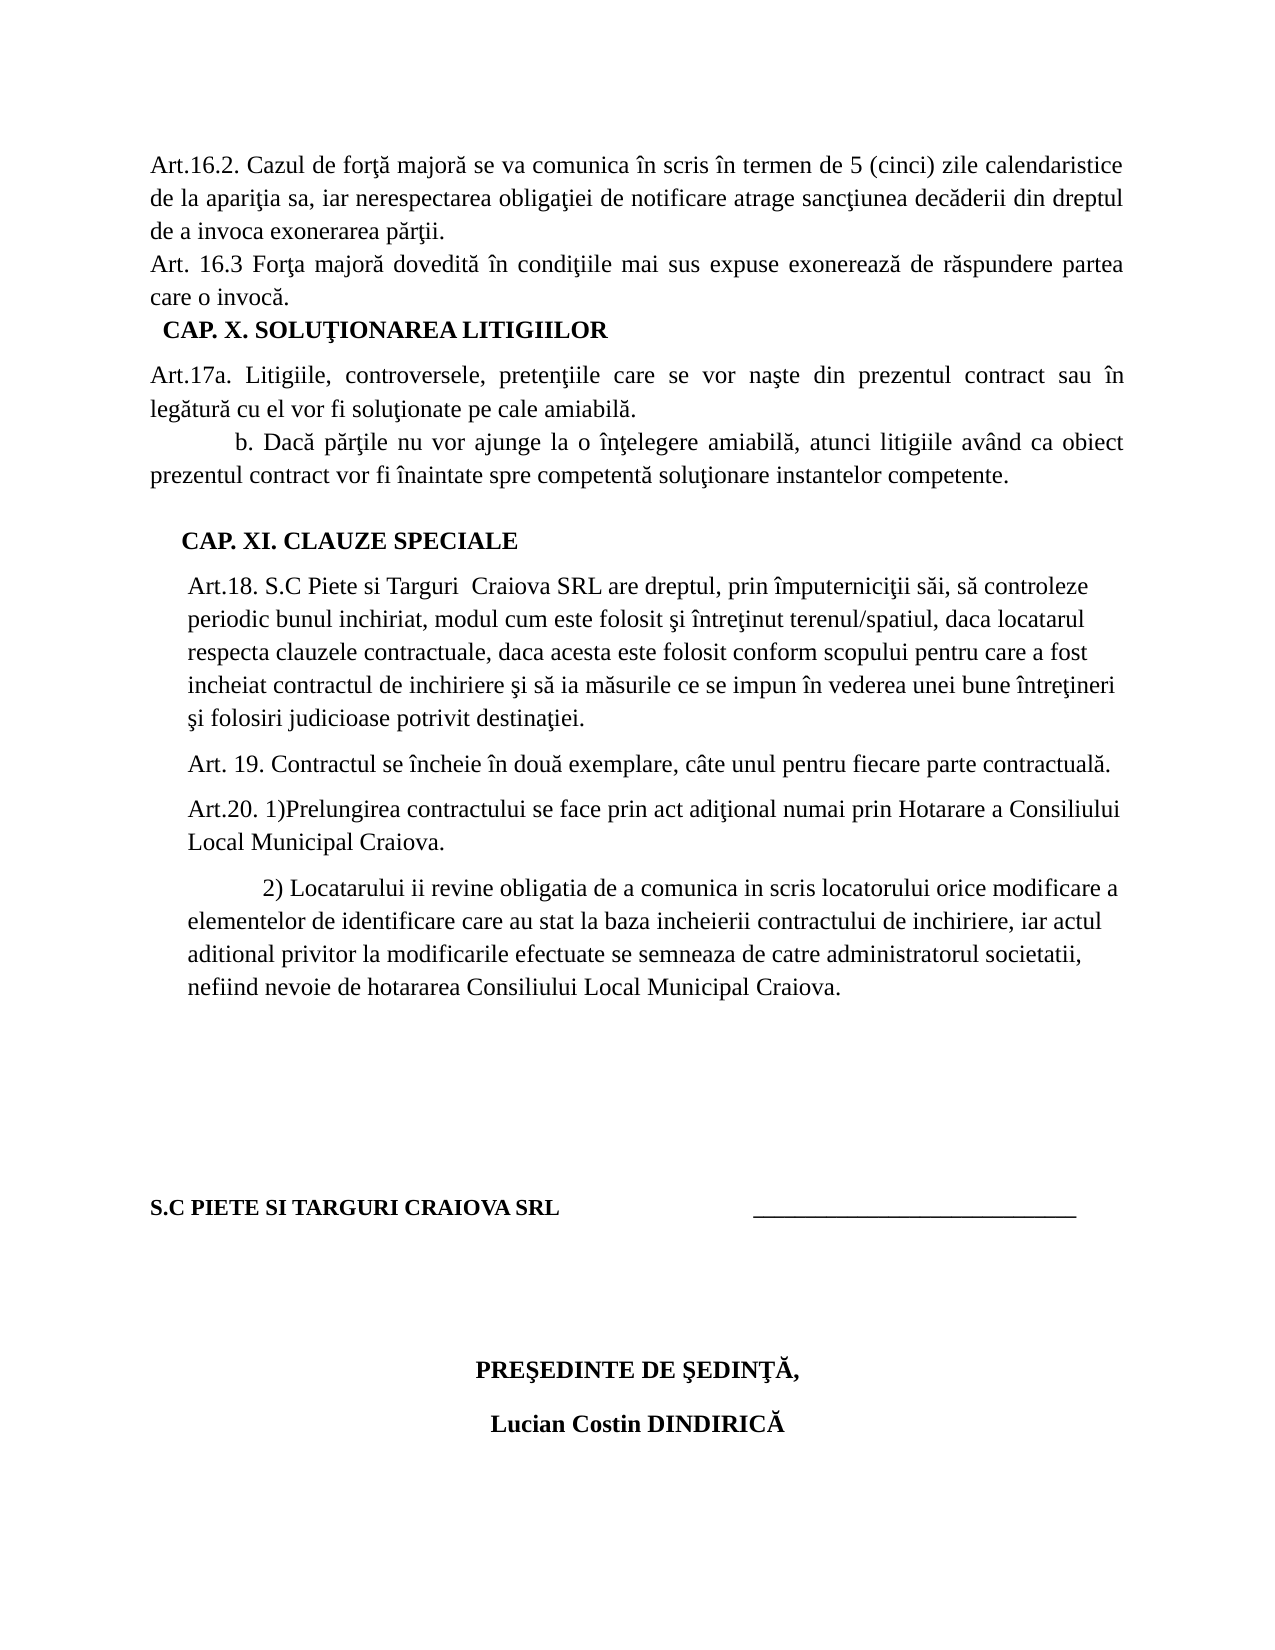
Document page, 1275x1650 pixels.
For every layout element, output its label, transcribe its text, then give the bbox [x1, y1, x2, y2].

text CAP. XI. CLAUZE SPECIALE [150, 526, 1125, 554]
text Art. 16.3 Forţa majoră dovedită în condiţiile mai sus expuse exonerează de răspundere partea care o invocă. [150, 249, 1125, 311]
text 2) Locatarului ii revine obligatia de a comunica in scris locatorului orice modificare a elementelor de identificare care au stat la baza incheierii contractului de inchiriere, iar actul aditional privitor la modificarile efectuate se semneaza de catre administratorul societatii, nefiind nevoie de hotararea Consiliului Local Municipal Craiova. [187, 873, 1125, 1001]
text Art. 19. Contractul se încheie în două exemplare, câte unul pentru fiecare parte contractuală. [187, 749, 1125, 778]
text Art.20. 1)Prelungirea contractului se face prin act adiţional numai prin Hotarare a Consiliului Local Municipal Craiova. [187, 794, 1125, 856]
text Art.18. S.C Piete si Targuri Craiova SRL are dreptul, prin împuterniciţii săi, să controleze periodic bunul inchiriat, modul cum este folosit şi întreţinut terenul/spatiul, daca locatarul respecta clauzele contractuale, daca acesta este folosit conform scopului pentru care a fost incheiat contractul de inchiriere şi să ia măsurile ce se impun în vederea unei bune întreţineri şi folosiri judicioase potrivit destinaţiei. [187, 571, 1125, 732]
text CAP. X. SOLUŢIONAREA LITIGIILOR [150, 315, 1125, 344]
text Art.17a. Litigiile, controversele, pretenţiile care se vor naşte din prezentul contract sau în legătură cu el vor fi soluţionate pe cale amiabilă. [150, 361, 1125, 422]
text Art.16.2. Cazul de forţă majoră se va comunica în scris în termen de 5 (cinci) zile calendaristice de la apariţia sa, iar nerespectarea obligaţiei de notificare atrage sancţiunea decăderii din dreptul de a invoca exonerarea părţii. [150, 150, 1125, 245]
text b. Dacă părţile nu vor ajunge la o înţelegere amiabilă, atunci litigiile având ca obiect prezentul contract vor fi înaintate spre competentă soluţionare instantelor competente. [150, 427, 1125, 488]
text Lucian Costin DINDIRICĂ [150, 1409, 1125, 1438]
text PREŞEDINTE DE ŞEDINŢĂ, [150, 1355, 1125, 1384]
text S.C PIETE SI TARGURI CRAIOVA SRL _______________________________ [150, 1194, 1125, 1221]
